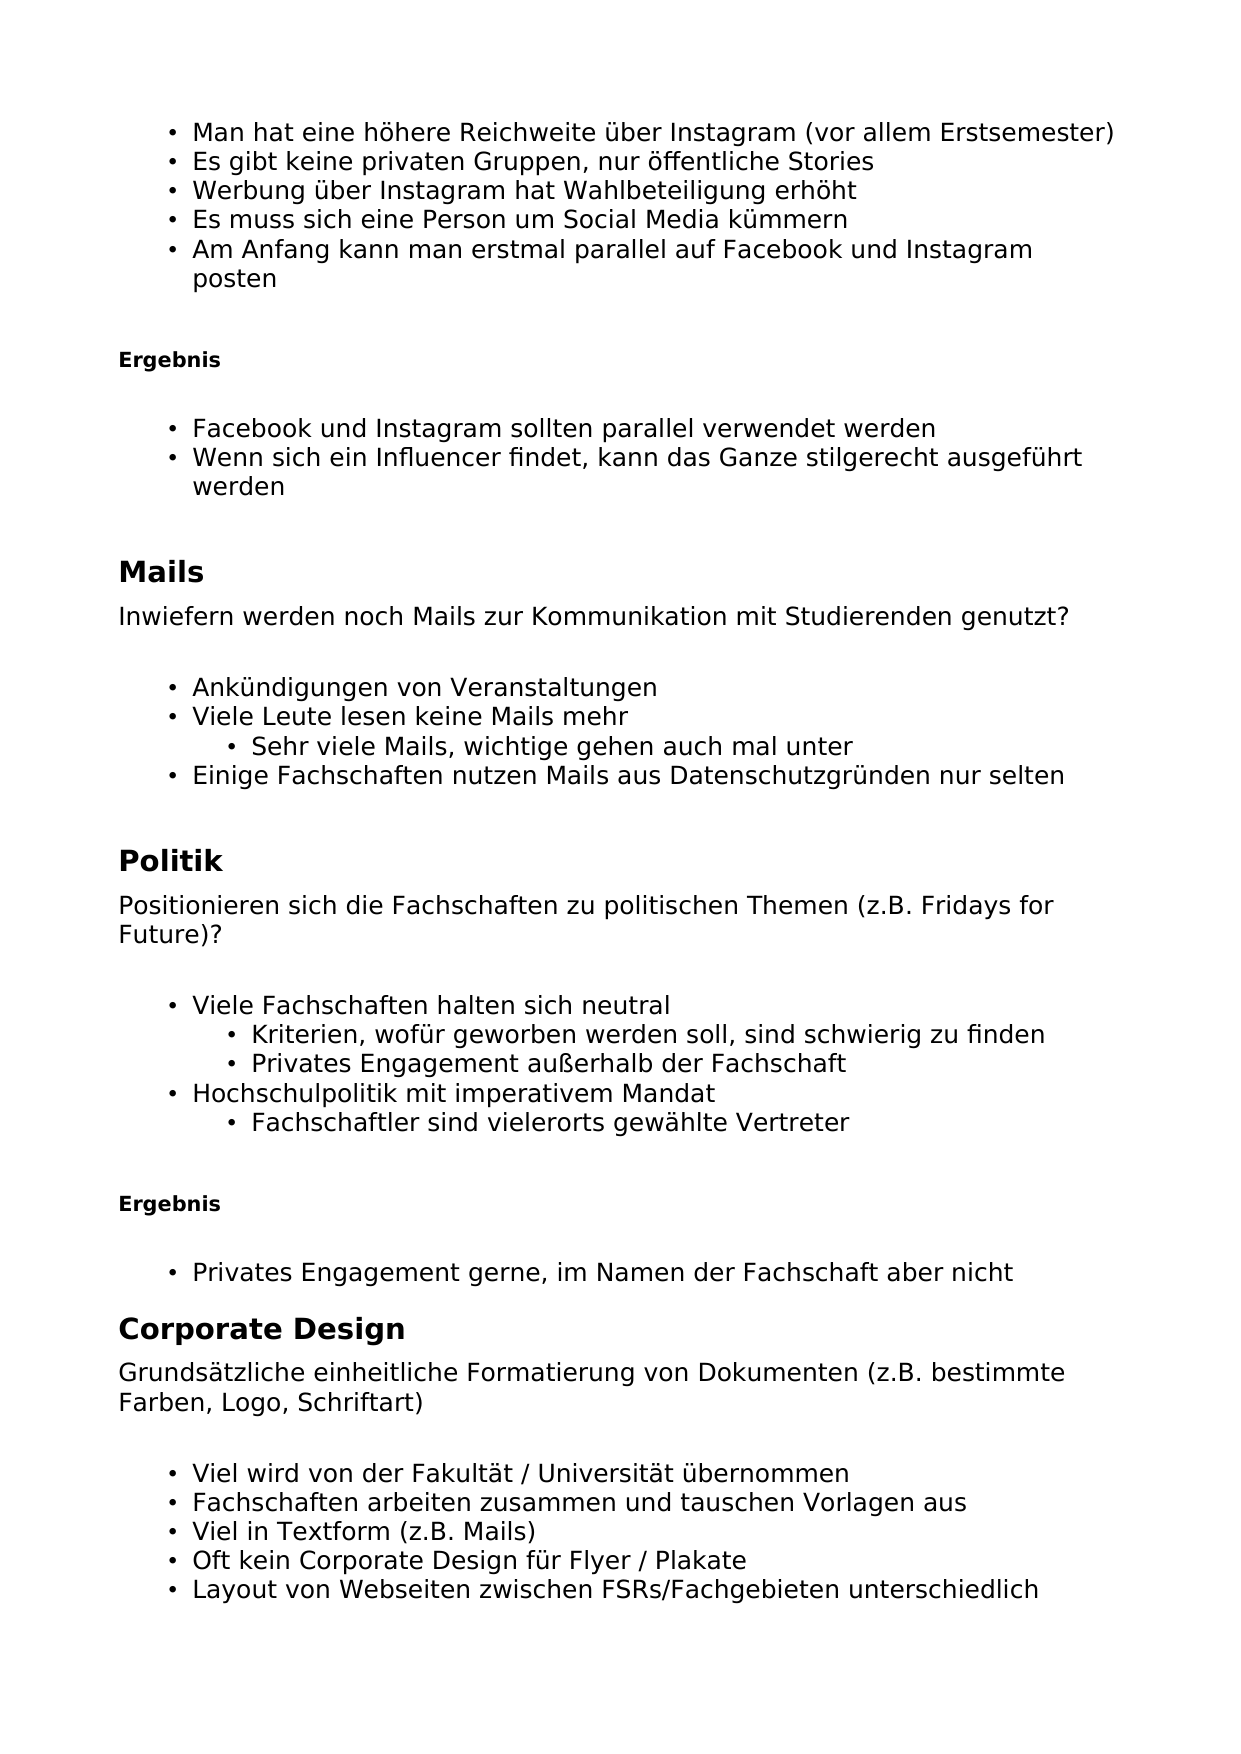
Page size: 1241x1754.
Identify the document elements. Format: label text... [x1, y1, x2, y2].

list Es gibt keine privaten Gruppen, nur öffentliche Stories [177, 147, 1122, 176]
list Ankündigungen von Veranstaltungen [177, 673, 1122, 703]
list Privates Engagement außerhalb der Fachschaft [236, 1050, 1122, 1079]
list Hochschulpolitik mit imperativem Mandat [177, 1079, 1122, 1108]
list Fachschaften arbeiten zusammen und tauschen Vorlagen aus [177, 1488, 1122, 1517]
list Am Anfang kann man erstmal parallel auf Facebook und Instagram posten [177, 235, 1122, 293]
list Man hat eine höhere Reichweite über Instagram (vor allem Erstsemester) [177, 118, 1122, 147]
list Wenn sich ein Influencer findet, kann das Ganze stilgerecht ausgeführt werden [177, 443, 1122, 501]
list Sehr viele Mails, wichtige gehen auch mal unter [236, 732, 1122, 761]
subtitle Ergebnis [118, 348, 1122, 372]
list Es muss sich eine Person um Social Media kümmern [177, 206, 1122, 235]
list Facebook und Instagram sollten parallel verwendet werden [177, 414, 1122, 443]
list Kriterien, wofür geworben werden soll, sind schwierig zu finden [236, 1021, 1122, 1050]
list Viel wird von der Fakultät / Universität übernommen [177, 1459, 1122, 1488]
list Einige Fachschaften nutzen Mails aus Datenschutzgründen nur selten [177, 761, 1122, 790]
list Fachschaftler sind vielerorts gewählte Vertreter [236, 1108, 1122, 1137]
subtitle Mails [118, 556, 1122, 590]
list Privates Engagement gerne, im Namen der Fachschaft aber nicht [177, 1258, 1122, 1287]
list Layout von Webseiten zwischen FSRs/Fachgebieten unterschiedlich [177, 1576, 1122, 1605]
list Viel in Textform (z.B. Mails) [177, 1517, 1122, 1546]
list Oft kein Corporate Design für Flyer / Plakate [177, 1546, 1122, 1576]
text Positionieren sich die Fachschaften zu politischen Themen (z.B. Fridays for Future)? [118, 891, 1122, 949]
text Inwiefern werden noch Mails zur Kommunikation mit Studierenden genutzt? [118, 602, 1122, 631]
list Viele Fachschaften halten sich neutral [177, 991, 1122, 1021]
list Werbung über Instagram hat Wahlbeteiligung erhöht [177, 176, 1122, 206]
text Grundsätzliche einheitliche Formatierung von Dokumenten (z.B. bestimmte Farben, Logo, Schriftart) [118, 1358, 1122, 1417]
subtitle Ergebnis [118, 1192, 1122, 1216]
list Viele Leute lesen keine Mails mehr [177, 703, 1122, 732]
subtitle Politik [118, 844, 1122, 878]
subtitle Corporate Design [118, 1312, 1122, 1346]
